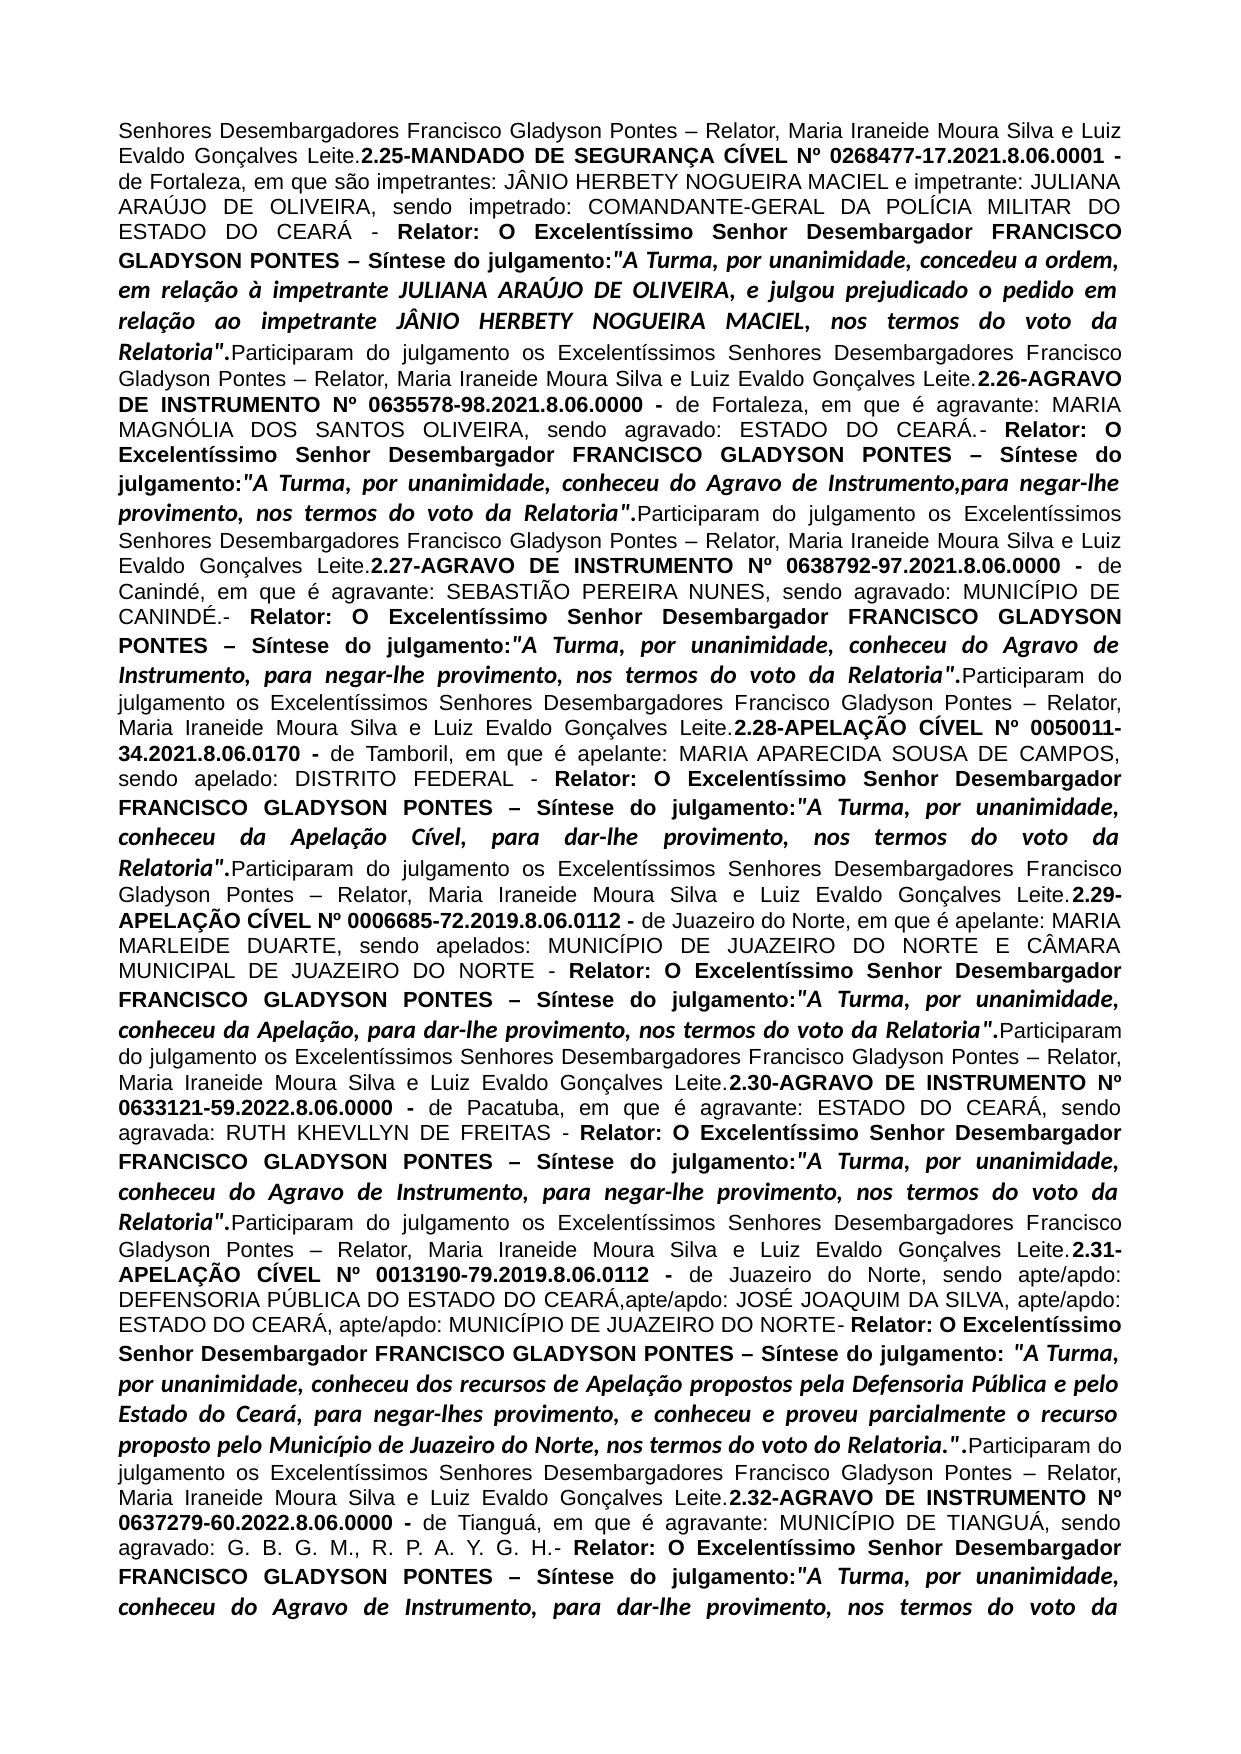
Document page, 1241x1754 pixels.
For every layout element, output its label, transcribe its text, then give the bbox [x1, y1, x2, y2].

text Senhores Desembargadores Francisco Gladyson Pontes – Relator, Maria Iraneide Moura Silva e Luiz Evaldo Gonçalves Leite.2.25-MANDADO DE SEGURANÇA CÍVEL Nº 0268477-17.2021.8.06.0001 - de Fortaleza, em que são impetrantes: JÂNIO HERBETY NOGUEIRA MACIEL e impetrante: JULIANA ARAÚJO DE OLIVEIRA, sendo impetrado: COMANDANTE-GERAL DA POLÍCIA MILITAR DO ESTADO DO CEARÁ - Relator: O Excelentíssimo Senhor Desembargador FRANCISCO GLADYSON PONTES – Síntese do julgamento:"A Turma, por unanimidade, concedeu a ordem, em relação à impetrante JULIANA ARAÚJO DE OLIVEIRA, e julgou prejudicado o pedido em relação ao impetrante JÂNIO HERBETY NOGUEIRA MACIEL, nos termos do voto da Relatoria".Participaram do julgamento os Excelentíssimos Senhores Desembargadores Francisco Gladyson Pontes – Relator, Maria Iraneide Moura Silva e Luiz Evaldo Gonçalves Leite.2.26-AGRAVO DE INSTRUMENTO Nº 0635578-98.2021.8.06.0000 - de Fortaleza, em que é agravante: MARIA MAGNÓLIA DOS SANTOS OLIVEIRA, sendo agravado: ESTADO DO CEARÁ.- Relator: O Excelentíssimo Senhor Desembargador FRANCISCO GLADYSON PONTES – Síntese do julgamento:"A Turma, por unanimidade, conheceu do Agravo de Instrumento,para negar-lhe provimento, nos termos do voto da Relatoria".Participaram do julgamento os Excelentíssimos Senhores Desembargadores Francisco Gladyson Pontes – Relator, Maria Iraneide Moura Silva e Luiz Evaldo Gonçalves Leite.2.27-AGRAVO DE INSTRUMENTO Nº 0638792-97.2021.8.06.0000 - de Canindé, em que é agravante: SEBASTIÃO PEREIRA NUNES, sendo agravado: MUNICÍPIO DE CANINDÉ.- Relator: O Excelentíssimo Senhor Desembargador FRANCISCO GLADYSON PONTES – Síntese do julgamento:"A Turma, por unanimidade, conheceu do Agravo de Instrumento, para negar-lhe provimento, nos termos do voto da Relatoria".Participaram do julgamento os Excelentíssimos Senhores Desembargadores Francisco Gladyson Pontes – Relator, Maria Iraneide Moura Silva e Luiz Evaldo Gonçalves Leite.2.28-APELAÇÃO CÍVEL Nº 0050011-34.2021.8.06.0170 - de Tamboril, em que é apelante: MARIA APARECIDA SOUSA DE CAMPOS, sendo apelado: DISTRITO FEDERAL - Relator: O Excelentíssimo Senhor Desembargador FRANCISCO GLADYSON PONTES – Síntese do julgamento:"A Turma, por unanimidade, conheceu da Apelação Cível, para dar-lhe provimento, nos termos do voto da Relatoria".Participaram do julgamento os Excelentíssimos Senhores Desembargadores Francisco Gladyson Pontes – Relator, Maria Iraneide Moura Silva e Luiz Evaldo Gonçalves Leite.2.29-APELAÇÃO CÍVEL Nº 0006685-72.2019.8.06.0112 - de Juazeiro do Norte, em que é apelante: MARIA MARLEIDE DUARTE, sendo apelados: MUNICÍPIO DE JUAZEIRO DO NORTE E CÂMARA MUNICIPAL DE JUAZEIRO DO NORTE - Relator: O Excelentíssimo Senhor Desembargador FRANCISCO GLADYSON PONTES – Síntese do julgamento:"A Turma, por unanimidade, conheceu da Apelação, para dar-lhe provimento, nos termos do voto da Relatoria".Participaram do julgamento os Excelentíssimos Senhores Desembargadores Francisco Gladyson Pontes – Relator, Maria Iraneide Moura Silva e Luiz Evaldo Gonçalves Leite.2.30-AGRAVO DE INSTRUMENTO Nº 0633121-59.2022.8.06.0000 - de Pacatuba, em que é agravante: ESTADO DO CEARÁ, sendo agravada: RUTH KHEVLLYN DE FREITAS - Relator: O Excelentíssimo Senhor Desembargador FRANCISCO GLADYSON PONTES – Síntese do julgamento:"A Turma, por unanimidade, conheceu do Agravo de Instrumento, para negar-lhe provimento, nos termos do voto da Relatoria".Participaram do julgamento os Excelentíssimos Senhores Desembargadores Francisco Gladyson Pontes – Relator, Maria Iraneide Moura Silva e Luiz Evaldo Gonçalves Leite.2.31-APELAÇÃO CÍVEL Nº 0013190-79.2019.8.06.0112 - de Juazeiro do Norte, sendo apte/apdo: DEFENSORIA PÚBLICA DO ESTADO DO CEARÁ,apte/apdo: JOSÉ JOAQUIM DA SILVA, apte/apdo: ESTADO DO CEARÁ, apte/apdo: MUNICÍPIO DE JUAZEIRO DO NORTE- Relator: O Excelentíssimo Senhor Desembargador FRANCISCO GLADYSON PONTES – Síntese do julgamento: "A Turma, por unanimidade, conheceu dos recursos de Apelação propostos pela Defensoria Pública e pelo Estado do Ceará, para negar-lhes provimento, e conheceu e proveu parcialmente o recurso proposto pelo Município de Juazeiro do Norte, nos termos do voto do Relatoria.".Participaram do julgamento os Excelentíssimos Senhores Desembargadores Francisco Gladyson Pontes – Relator, Maria Iraneide Moura Silva e Luiz Evaldo Gonçalves Leite.2.32-AGRAVO DE INSTRUMENTO Nº 0637279-60.2022.8.06.0000 - de Tianguá, em que é agravante: MUNICÍPIO DE TIANGUÁ, sendo agravado: G. B. G. M., R. P. A. Y. G. H.- Relator: O Excelentíssimo Senhor Desembargador FRANCISCO GLADYSON PONTES – Síntese do julgamento:"A Turma, por unanimidade, conheceu do Agravo de Instrumento, para dar-lhe provimento, nos termos do voto da [118, 118, 1122, 1621]
